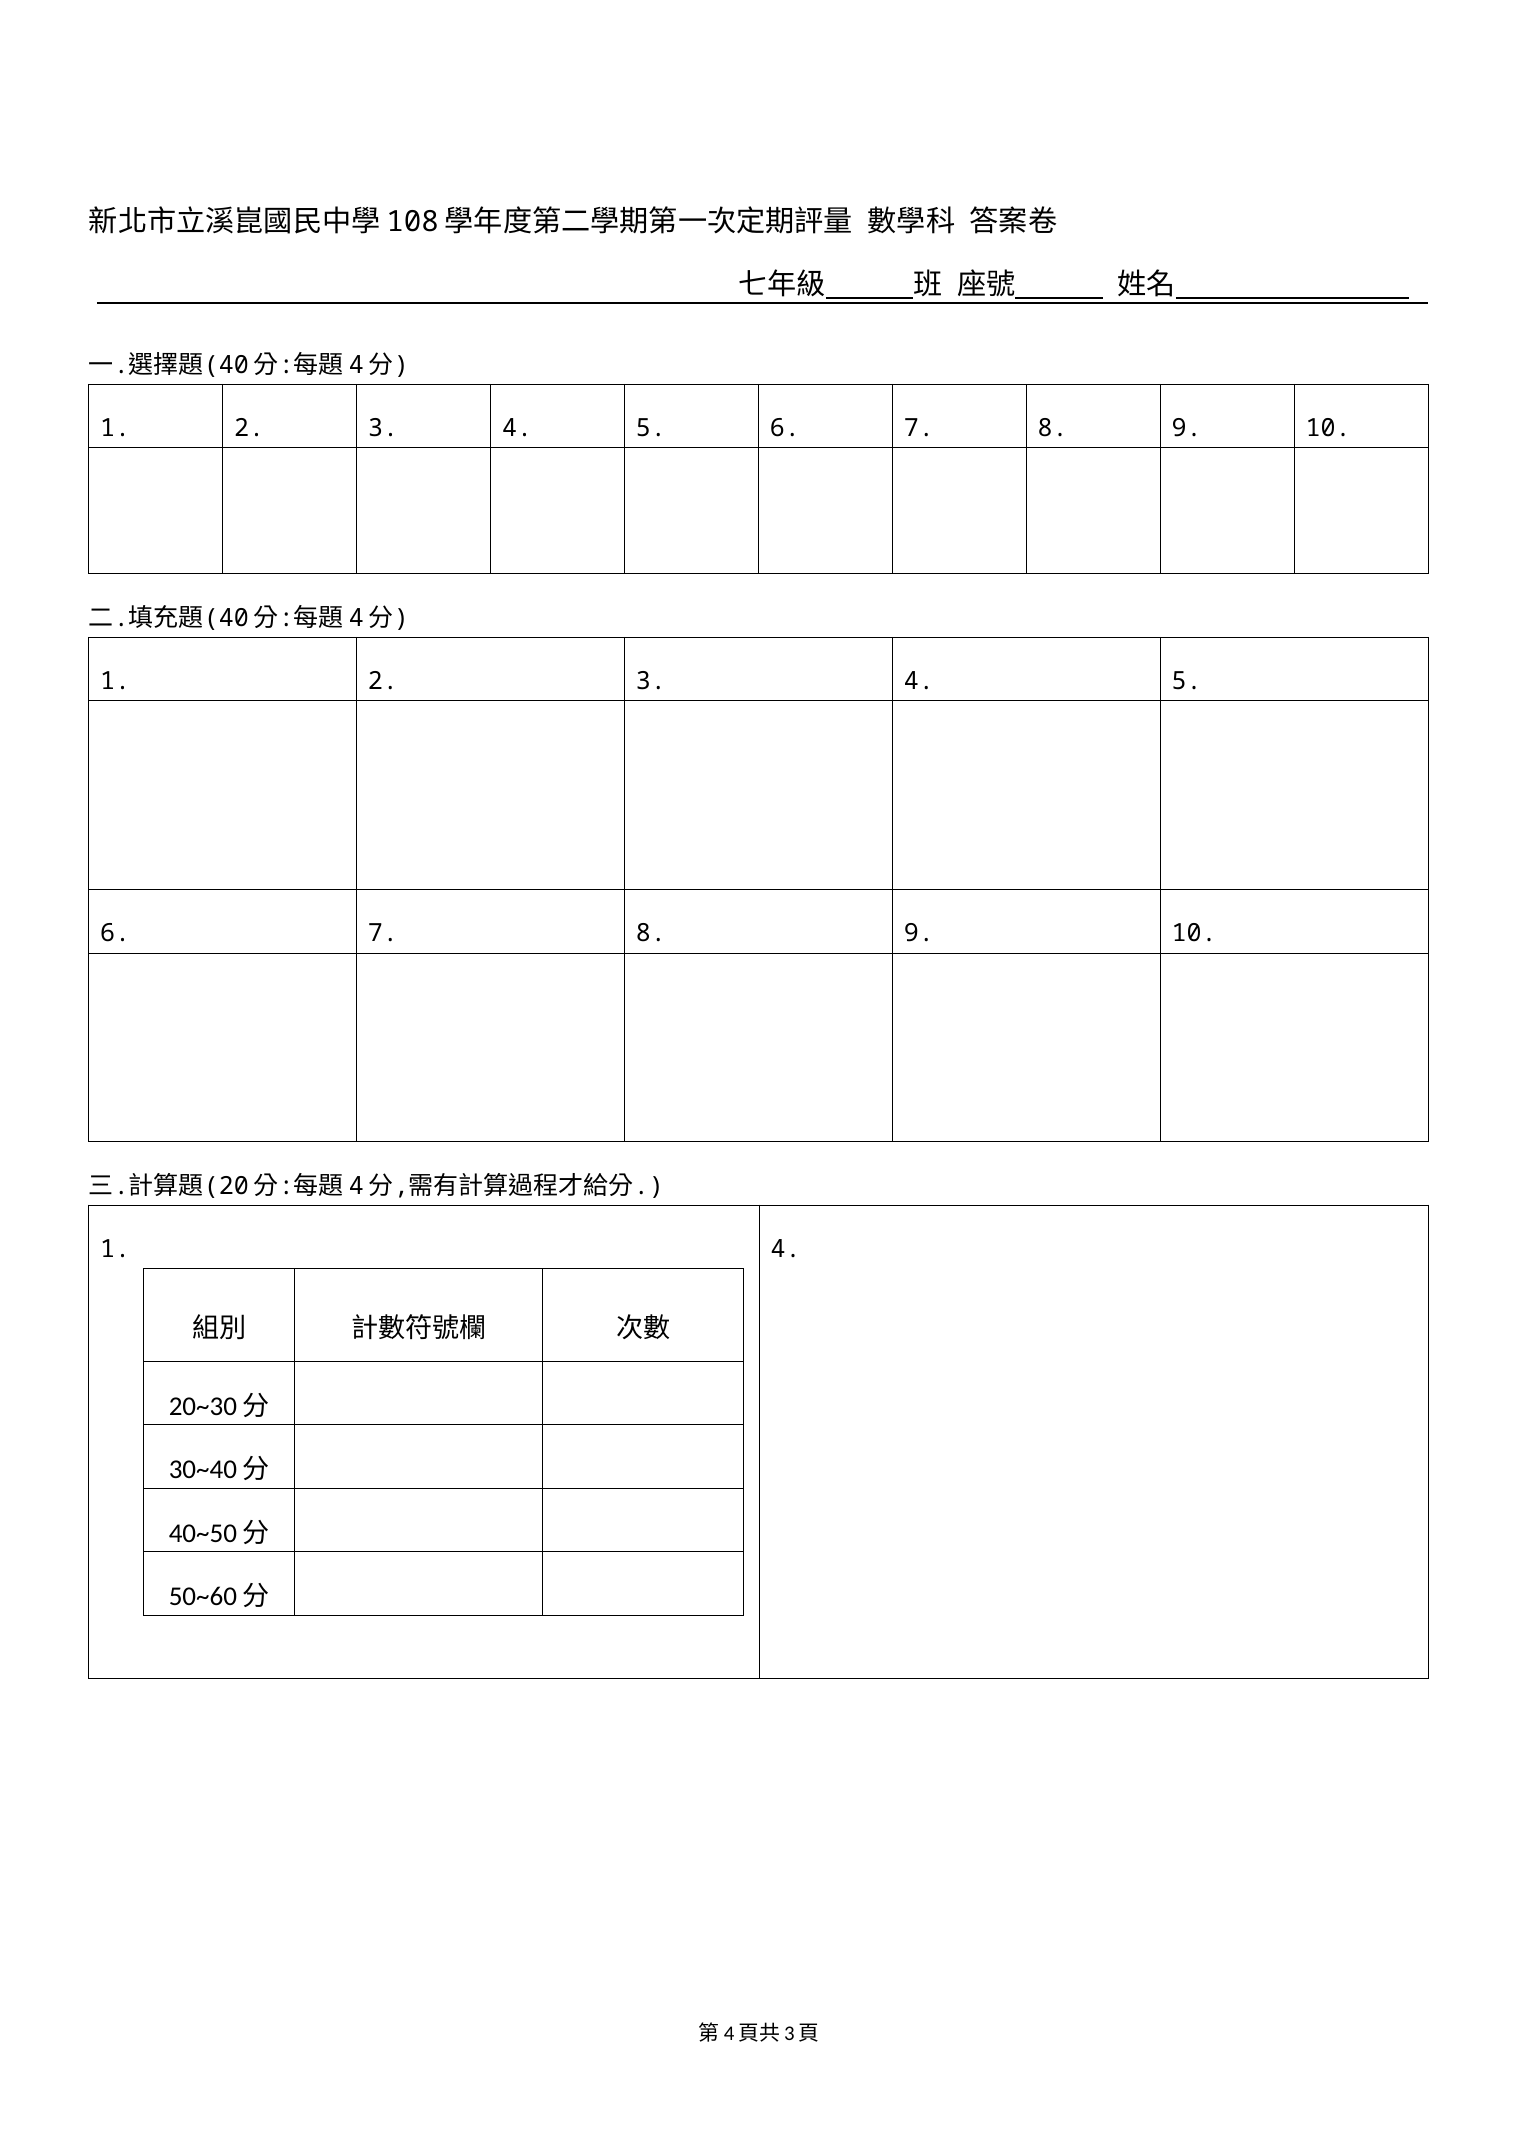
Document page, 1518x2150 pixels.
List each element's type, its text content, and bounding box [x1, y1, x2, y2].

table_cell [893, 954, 1160, 1141]
table_cell [89, 954, 356, 1141]
table_cell [89, 448, 222, 573]
table_header 10. [1295, 385, 1428, 447]
table_header 5. [625, 385, 758, 447]
table_cell [625, 448, 758, 573]
table_cell [625, 701, 892, 889]
text 新北市立溪崑國民中學108學年度第二學期第一次定期評量 數學科 答案卷 [89, 177, 1429, 240]
table_cell [295, 1552, 542, 1615]
table_cell 20~30分 [144, 1362, 294, 1424]
table_header 1. [89, 1206, 759, 1678]
table_cell [543, 1362, 743, 1424]
text 一.選擇題(40分:每題4分) [89, 321, 1429, 384]
table_cell 7. [357, 890, 624, 952]
table_cell 9. [893, 890, 1160, 952]
table_cell [543, 1489, 743, 1551]
table_header 3. [357, 385, 490, 447]
table_header 次數 [543, 1269, 743, 1361]
table_cell [625, 954, 892, 1141]
table_cell [1027, 448, 1160, 573]
table_header 計數符號欄 [295, 1269, 542, 1361]
table_cell [223, 448, 356, 573]
table_cell [357, 448, 490, 573]
table_cell 30~40分 [144, 1425, 294, 1488]
table_header 1. [89, 385, 222, 447]
table_header 3. [625, 638, 892, 700]
table_cell [1161, 954, 1428, 1141]
table_cell 8. [625, 890, 892, 952]
table_cell [295, 1425, 542, 1488]
table_cell [893, 448, 1026, 573]
table_header 2. [223, 385, 356, 447]
table_cell [1161, 701, 1428, 889]
table_cell [543, 1552, 743, 1615]
table_cell [295, 1362, 542, 1424]
table_header 4. [760, 1206, 1428, 1678]
table_header 4. [491, 385, 624, 447]
table_header 4. [893, 638, 1160, 700]
table_header 1. [89, 638, 356, 700]
table_cell 6. [89, 890, 356, 952]
table_header 8. [1027, 385, 1160, 447]
text 二.填充題(40分:每題4分) [89, 574, 1429, 637]
table_header 2. [357, 638, 624, 700]
text 七年級 班 座號 姓名 [738, 240, 1429, 302]
table_cell 40~50分 [144, 1489, 294, 1551]
table_header 9. [1161, 385, 1294, 447]
table_cell [759, 448, 892, 573]
table_cell 50~60分 [144, 1552, 294, 1615]
table_header 5. [1161, 638, 1428, 700]
table_header 7. [893, 385, 1026, 447]
table_cell [357, 954, 624, 1141]
table_cell [491, 448, 624, 573]
table_cell [893, 701, 1160, 889]
table_cell [543, 1425, 743, 1488]
text 三.計算題(20分:每題4分,需有計算過程才給分.) [89, 1142, 1429, 1204]
table_cell [357, 701, 624, 889]
table_header 組別 [144, 1269, 294, 1361]
table_cell 10. [1161, 890, 1428, 952]
table_cell [295, 1489, 542, 1551]
table_header 6. [759, 385, 892, 447]
table_cell [89, 701, 356, 889]
table_cell [1161, 448, 1294, 573]
table_cell [1295, 448, 1428, 573]
